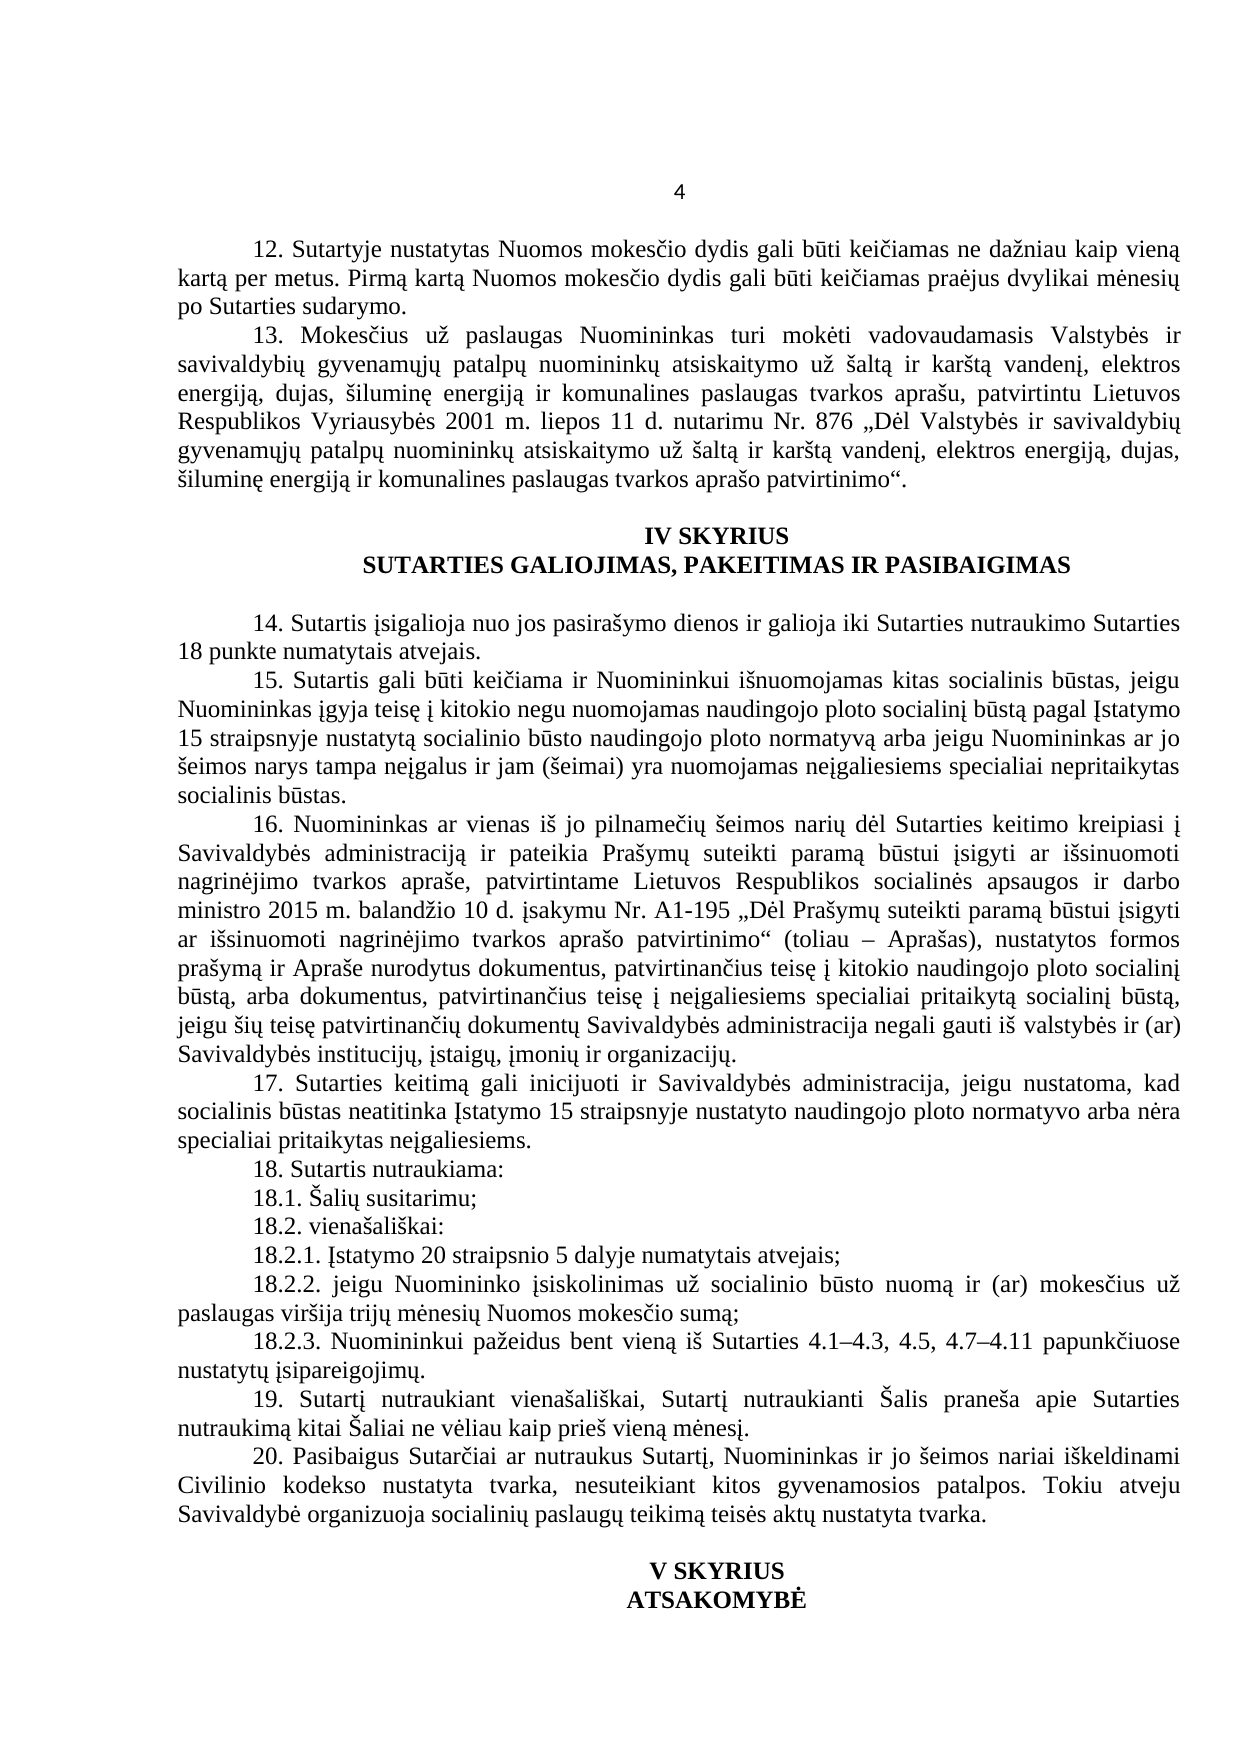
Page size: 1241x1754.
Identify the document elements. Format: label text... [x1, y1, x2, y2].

text 18.2.3. Nuomininkui pažeidus bent vieną iš Sutarties 4.1–4.3, 4.5, 4.7–4.11 papunkčiuose nustatytų įsipareigojimų. [177, 1326, 1181, 1384]
text 20. Pasibaigus Sutarčiai ar nutraukus Sutartį, Nuomininkas ir jo šeimos nariai iškeldinami Civilinio kodekso nustatyta tvarka, nesuteikiant kitos gyvenamosios patalpos. Tokiu atveju Savivaldybė organizuoja socialinių paslaugų teikimą teisės aktų nustatyta tvarka. [177, 1441, 1181, 1528]
text 19. Sutartį nutraukiant vienašališkai, Sutartį nutraukianti Šalis praneša apie Sutarties nutraukimą kitai Šaliai ne vėliau kaip prieš vieną mėnesį. [177, 1384, 1181, 1441]
text ATSAKOMYBĖ [177, 1585, 1181, 1614]
text 18.2.2. jeigu Nuomininko įsiskolinimas už socialinio būsto nuomą ir (ar) mokesčius už paslaugas viršija trijų mėnesių Nuomos mokesčio sumą; [177, 1269, 1181, 1326]
text 12. Sutartyje nustatytas Nuomos mokesčio dydis gali būti keičiamas ne dažniau kaip vieną kartą per metus. Pirmą kartą Nuomos mokesčio dydis gali būti keičiamas praėjus dvylikai mėnesių po Sutarties sudarymo. [177, 234, 1181, 320]
text 18.1. Šalių susitarimu; [177, 1183, 1181, 1211]
text V SKYRIUS [177, 1556, 1181, 1585]
text 14. Sutartis įsigalioja nuo jos pasirašymo dienos ir galioja iki Sutarties nutraukimo Sutarties 18 punkte numatytais atvejais. [177, 608, 1181, 665]
text 18.2. vienašališkai: [177, 1211, 1181, 1240]
text SUTARTIES GALIOJIMAS, PAKEITIMAS IR PASIBAIGIMAS [177, 550, 1181, 579]
text 18.2.1. Įstatymo 20 straipsnio 5 dalyje numatytais atvejais; [177, 1240, 1181, 1269]
text 18. Sutartis nutraukiama: [177, 1154, 1181, 1183]
text 17. Sutarties keitimą gali inicijuoti ir Savivaldybės administracija, jeigu nustatoma, kad socialinis būstas neatitinka Įstatymo 15 straipsnyje nustatyto naudingojo ploto normatyvo arba nėra specialiai pritaikytas neįgaliesiems. [177, 1068, 1181, 1154]
text IV SKYRIUS [177, 521, 1181, 550]
text 15. Sutartis gali būti keičiama ir Nuomininkui išnuomojamas kitas socialinis būstas, jeigu Nuomininkas įgyja teisę į kitokio negu nuomojamas naudingojo ploto socialinį būstą pagal Įstatymo 15 straipsnyje nustatytą socialinio būsto naudingojo ploto normatyvą arba jeigu Nuomininkas ar jo šeimos narys tampa neįgalus ir jam (šeimai) yra nuomojamas neįgaliesiems specialiai nepritaikytas socialinis būstas. [177, 665, 1181, 809]
text 16. Nuomininkas ar vienas iš jo pilnamečių šeimos narių dėl Sutarties keitimo kreipiasi į Savivaldybės administraciją ir pateikia Prašymų suteikti paramą būstui įsigyti ar išsinuomoti nagrinėjimo tvarkos apraše, patvirtintame Lietuvos Respublikos socialinės apsaugos ir darbo ministro 2015 m. balandžio 10 d. įsakymu Nr. A1-195 „Dėl Prašymų suteikti paramą būstui įsigyti ar išsinuomoti nagrinėjimo tvarkos aprašo patvirtinimo“ (toliau – Aprašas), nustatytos formos prašymą ir Apraše nurodytus dokumentus, patvirtinančius teisę į kitokio naudingojo ploto socialinį būstą, arba dokumentus, patvirtinančius teisę į neįgaliesiems specialiai pritaikytą socialinį būstą, jeigu šių teisę patvirtinančių dokumentų Savivaldybės administracija negali gauti iš valstybės ir (ar) Savivaldybės institucijų, įstaigų, įmonių ir organizacijų. [177, 809, 1181, 1068]
text 13. Mokesčius už paslaugas Nuomininkas turi mokėti vadovaudamasis Valstybės ir savivaldybių gyvenamųjų patalpų nuomininkų atsiskaitymo už šaltą ir karštą vandenį, elektros energiją, dujas, šiluminę energiją ir komunalines paslaugas tvarkos aprašu, patvirtintu Lietuvos Respublikos Vyriausybės 2001 m. liepos 11 d. nutarimu Nr. 876 „Dėl Valstybės ir savivaldybių gyvenamųjų patalpų nuomininkų atsiskaitymo už šaltą ir karštą vandenį, elektros energiją, dujas, šiluminę energiją ir komunalines paslaugas tvarkos aprašo patvirtinimo“. [177, 320, 1181, 493]
